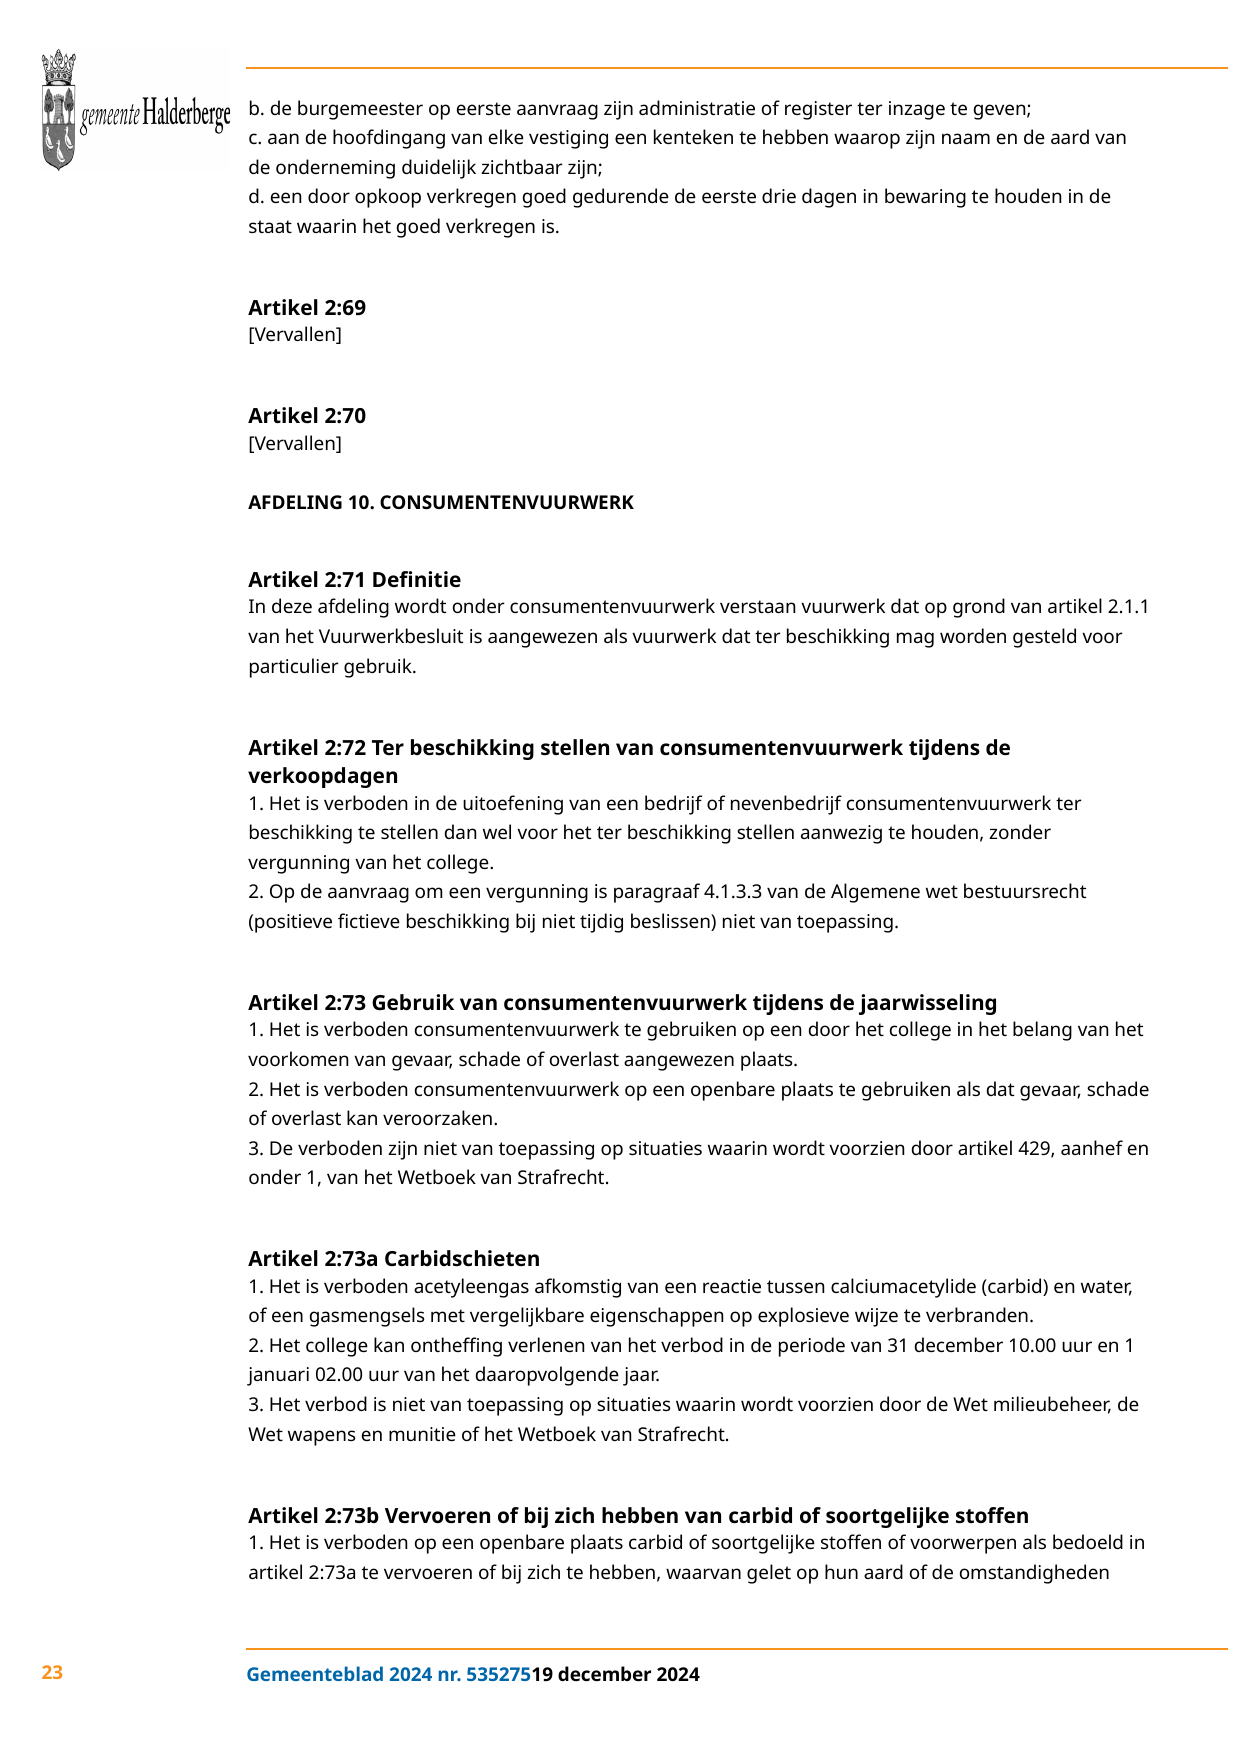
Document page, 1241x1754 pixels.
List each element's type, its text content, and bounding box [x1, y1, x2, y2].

text 1. Het is verboden op een openbare plaats carbid of soortgelijke stoffen of voorwerpen als bedoeld in artikel 2:73a te vervoeren of bij zich te hebben, waarvan gelet op hun aard of de omstandigheden [248, 1529, 1152, 1584]
text 2. Op de aanvraag om een vergunning is paragraaf 4.1.3.3 van de Algemene wet bestuursrecht (positieve fictieve beschikking bij niet tijdig beslissen) niet van toepassing. [248, 878, 1152, 934]
text Artikel 2:73 Gebruik van consumentenvuurwerk tijdens de jaarwisseling [248, 988, 1152, 1017]
text Artikel 2:70 [248, 402, 1152, 430]
text 2. Het is verboden consumentenvuurwerk op een openbare plaats te gebruiken als dat gevaar, schade of overlast kan veroorzaken. [248, 1076, 1152, 1131]
text 3. De verboden zijn niet van toepassing op situaties waarin wordt voorzien door artikel 429, aanhef en onder 1, van het Wetboek van Strafrecht. [248, 1135, 1152, 1190]
text Artikel 2:73b Vervoeren of bij zich hebben van carbid of soortgelijke stoffen [248, 1501, 1152, 1529]
text Artikel 2:71 Definitie [248, 565, 1152, 594]
text 1. Het is verboden in de uitoefening van een bedrijf of nevenbedrijf consumentenvuurwerk ter beschikking te stellen dan wel voor het ter beschikking stellen aanwezig te houden, zonder vergunning van het college. [248, 790, 1152, 875]
text Artikel 2:69 [248, 293, 1152, 322]
text In deze afdeling wordt onder consumentenvuurwerk verstaan vuurwerk dat op grond van artikel 2.1.1 van het Vuurwerkbesluit is aangewezen als vuurwerk dat ter beschikking mag worden gesteld voor particulier gebruik. [248, 594, 1152, 679]
text [Vervallen] [248, 322, 1152, 347]
text b. de burgemeester op eerste aanvraag zijn administratie of register ter inzage te geven; [248, 95, 1152, 121]
text 2. Het college kan ontheffing verlenen van het verbod in de periode van 31 december 10.00 uur en 1 januari 02.00 uur van het daaropvolgende jaar. [248, 1332, 1152, 1387]
text c. aan de hoofdingang van elke vestiging een kenteken te hebben waarop zijn naam en de aard van de onderneming duidelijk zichtbaar zijn; [248, 124, 1152, 180]
text 1. Het is verboden consumentenvuurwerk te gebruiken op een door het college in het belang van het voorkomen van gevaar, schade of overlast aangewezen plaats. [248, 1017, 1152, 1072]
text Artikel 2:73a Carbidschieten [248, 1244, 1152, 1273]
text 1. Het is verboden acetyleengas afkomstig van een reactie tussen calciumacetylide (carbid) en water, of een gasmengsels met vergelijkbare eigenschappen op explosieve wijze te verbranden. [248, 1273, 1152, 1328]
text [Vervallen] [248, 430, 1152, 456]
picture [41, 47, 231, 172]
text AFDELING 10. CONSUMENTENVUURWERK [248, 489, 1152, 515]
text Artikel 2:72 Ter beschikking stellen van consumentenvuurwerk tijdens de verkoopdagen [248, 733, 1152, 790]
text d. een door opkoop verkregen goed gedurende de eerste drie dagen in bewaring te houden in de staat waarin het goed verkregen is. [248, 183, 1152, 239]
text 3. Het verbod is niet van toepassing op situaties waarin wordt voorzien door de Wet milieubeheer, de Wet wapens en munitie of het Wetboek van Strafrecht. [248, 1391, 1152, 1447]
